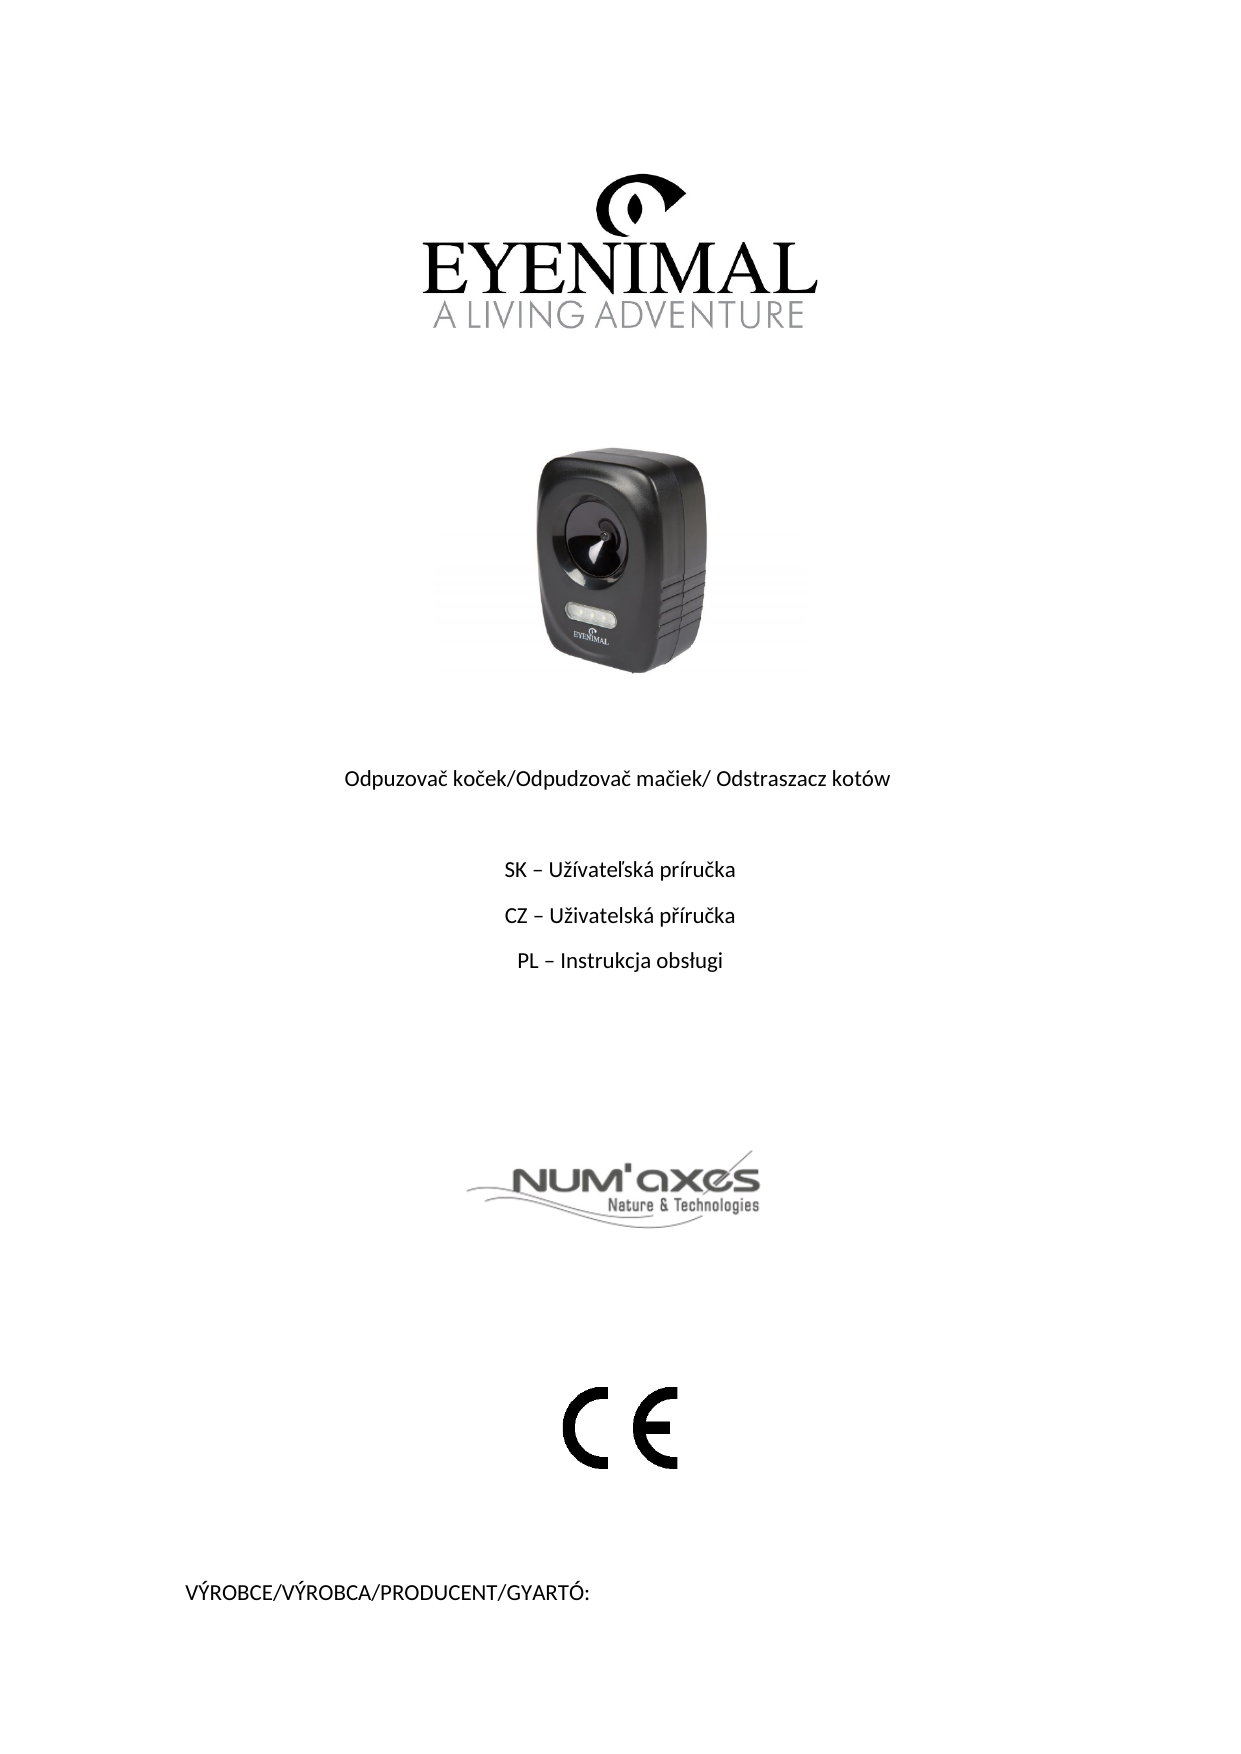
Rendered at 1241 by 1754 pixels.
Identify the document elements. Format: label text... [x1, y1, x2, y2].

text PL – Instrukcja obsługi [148, 947, 1093, 974]
text CZ – Uživatelská příručka [148, 901, 1093, 929]
text SK – Užívateľská príručka [148, 855, 1093, 883]
text VÝROBCE/VÝROBCA/PRODUCENT/GYARTÓ: [185, 1578, 1093, 1606]
text Odpuzovač koček/Odpudzovač mačiek/ Odstraszacz kotów [148, 764, 1093, 792]
